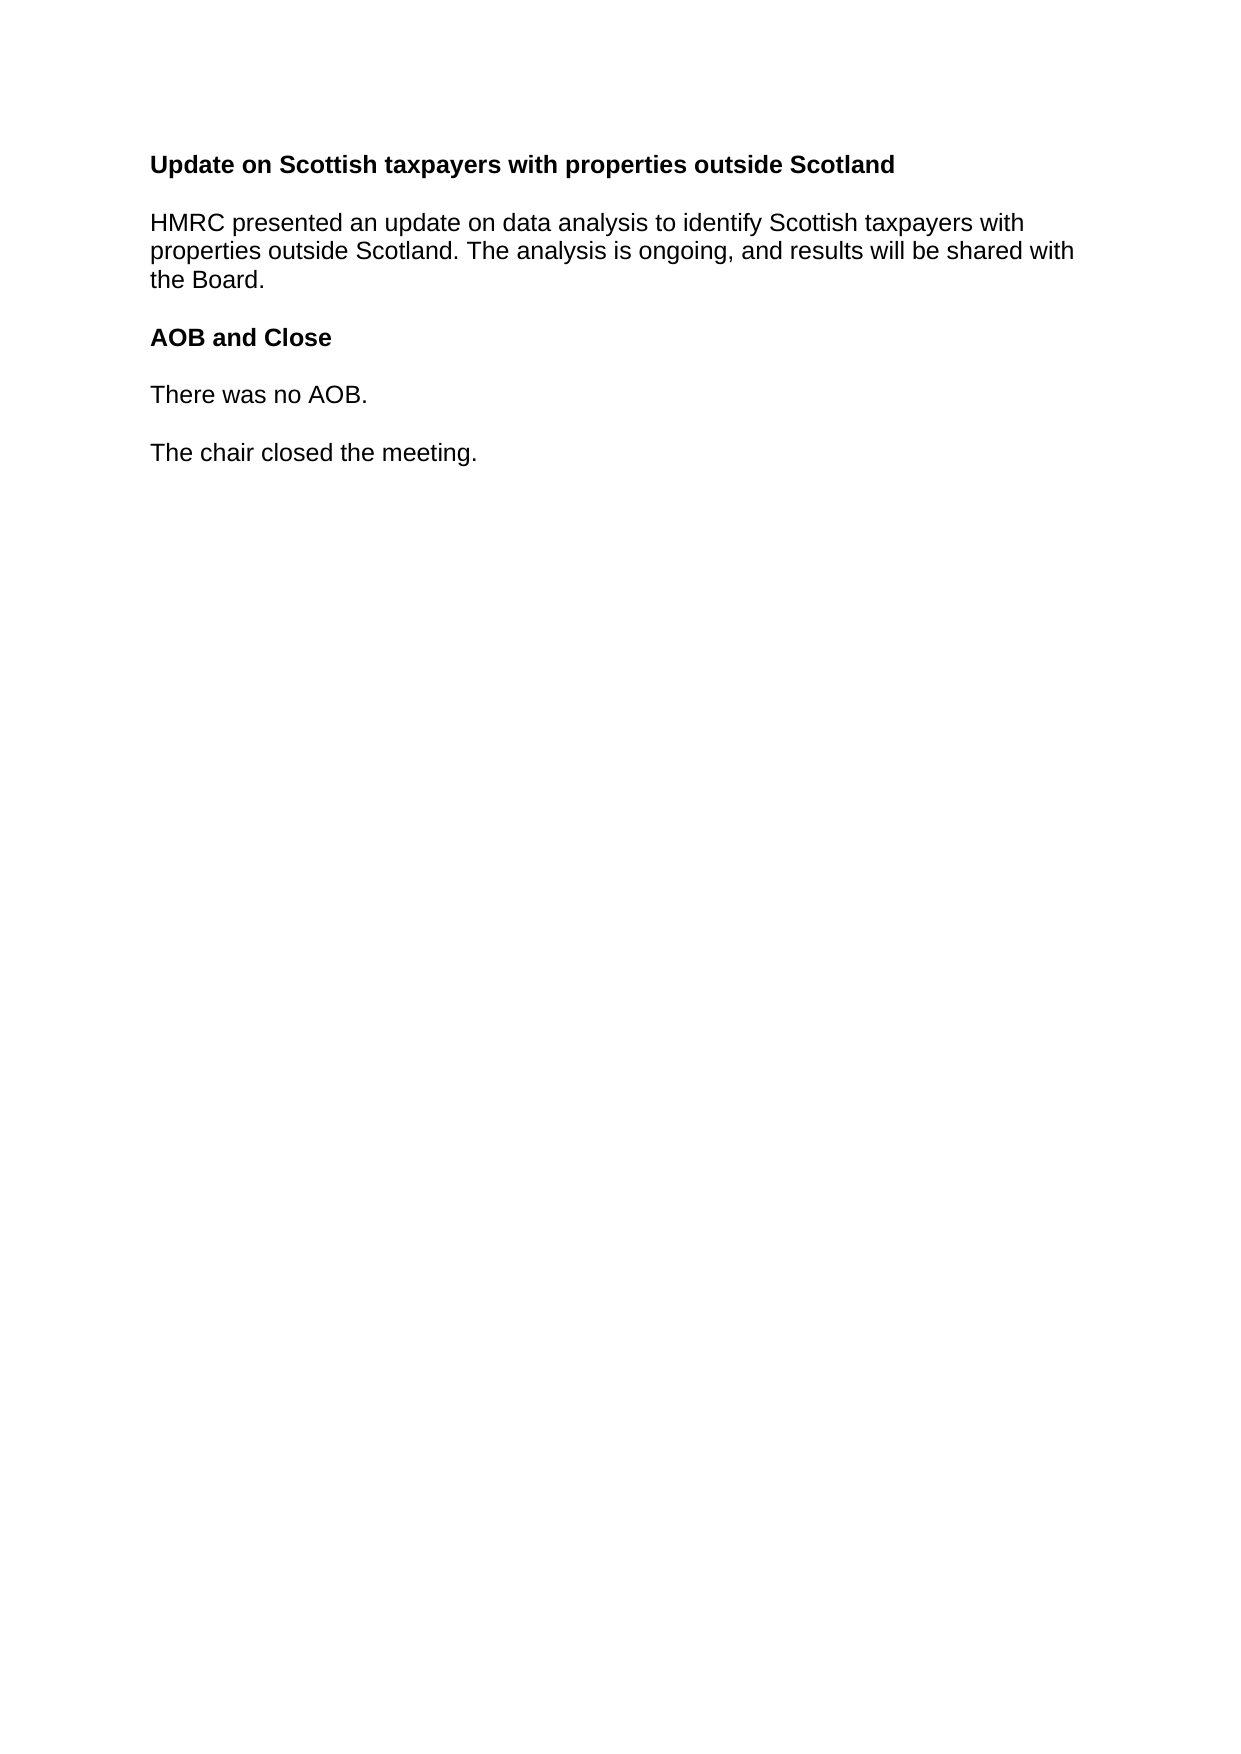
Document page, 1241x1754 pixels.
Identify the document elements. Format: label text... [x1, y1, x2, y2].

text HMRC presented an update on data analysis to identify Scottish taxpayers with properties outside Scotland. The analysis is ongoing, and results will be shared with the Board. [150, 207, 1090, 294]
text There was no AOB. [150, 380, 1090, 409]
text The chair closed the meeting. [150, 437, 1090, 466]
text AOB and Close [150, 322, 1090, 351]
text Update on Scottish taxpayers with properties outside Scotland [150, 150, 1090, 179]
